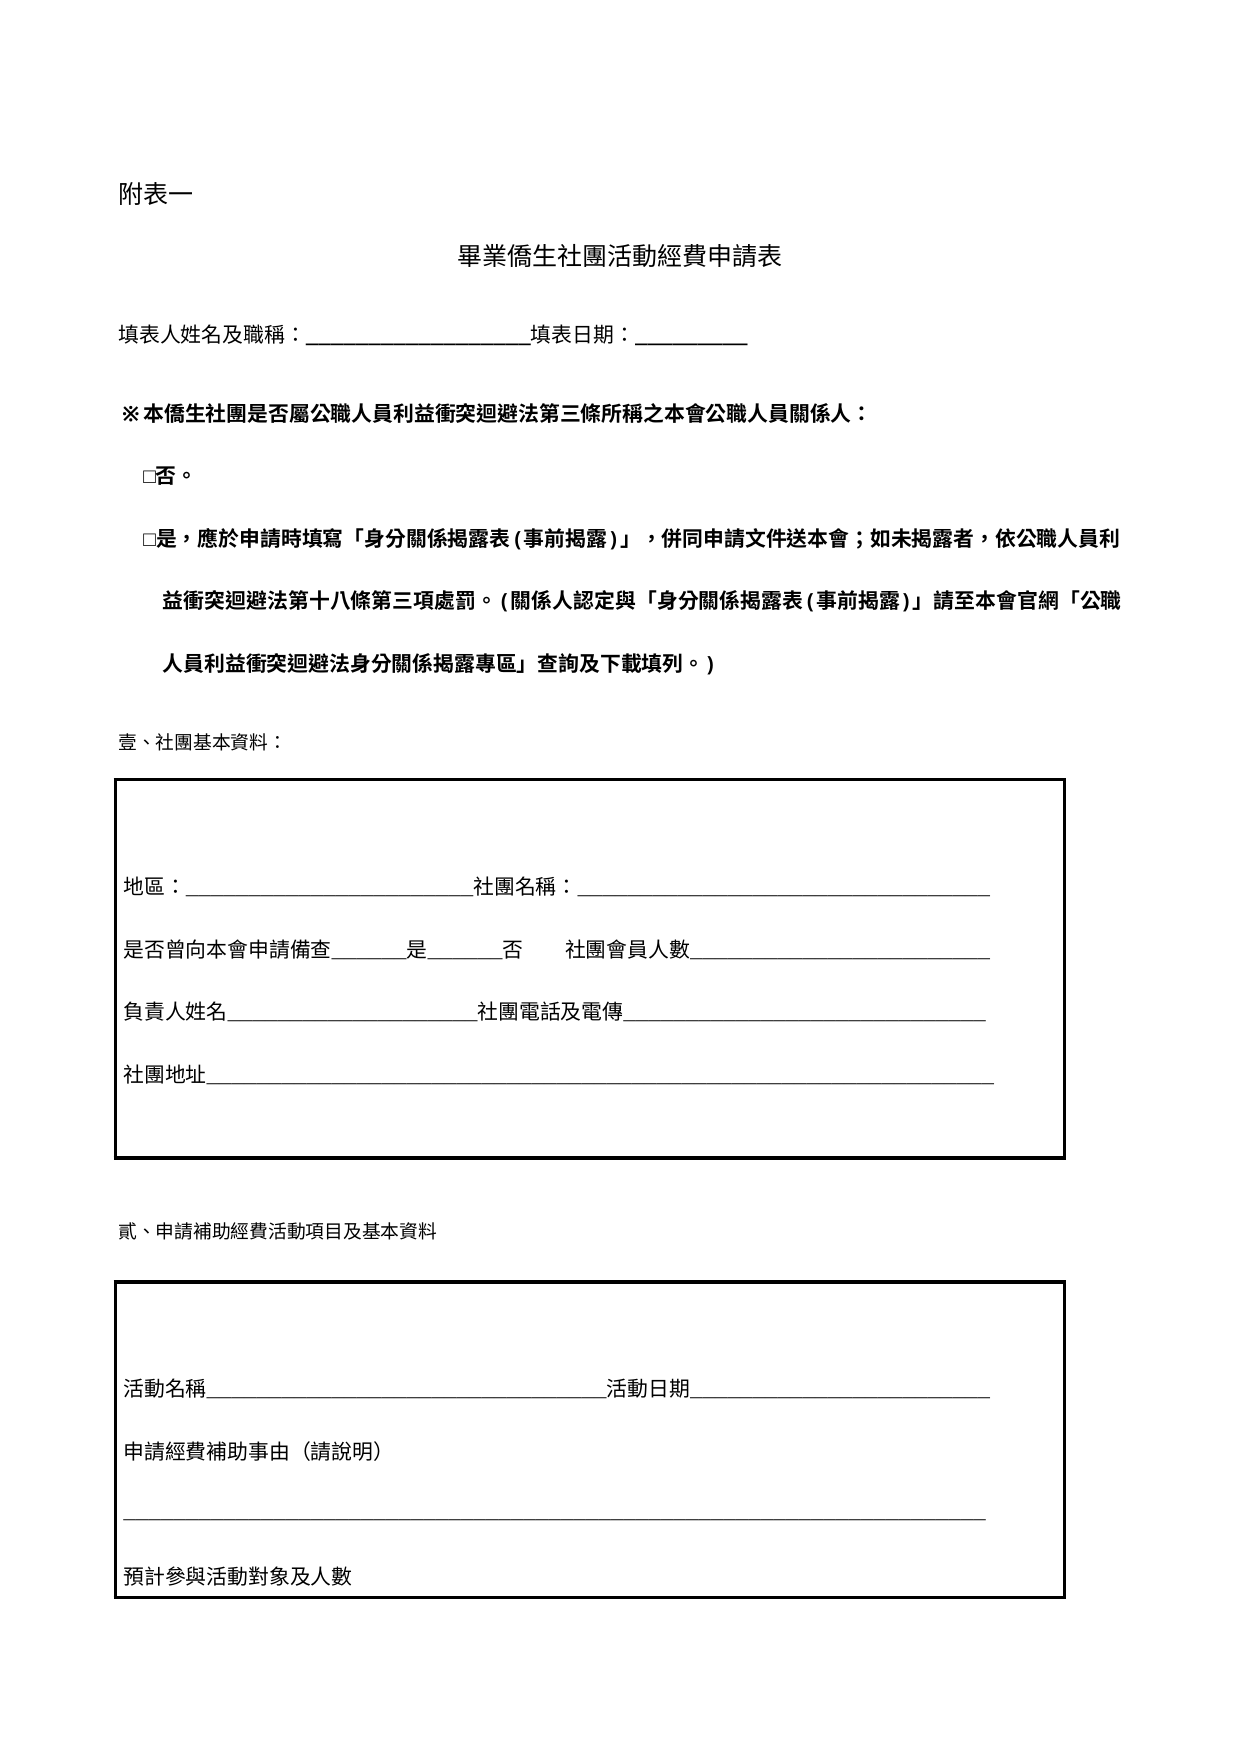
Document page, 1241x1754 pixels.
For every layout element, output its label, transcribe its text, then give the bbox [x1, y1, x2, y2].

table_header 活動名稱________________________________活動日期________________________ 申請經費補助事由（請說明） _____________________________________________________________________ 預計參與活動對象及人數 [117, 1284, 1063, 1596]
text 壹、社團基本資料： [118, 699, 1122, 762]
text □否。 [118, 433, 1122, 496]
text 附表一 [118, 151, 1122, 213]
text 填表人姓名及職稱：__________________填表日期：_________ [118, 292, 1122, 354]
text □是，應於申請時填寫「身分關係揭露表(事前揭露)」，併同申請文件送本會；如未揭露者，依公職人員利益衝突迴避法第十八條第三項處罰。(關係人認定與「身分關係揭露表(事前揭露)」請至本會官網「公職人員利益衝突迴避法身分關係揭露專區」查詢及下載填列。) [118, 496, 1122, 683]
text 貳、申請補助經費活動項目及基本資料 [118, 1189, 1122, 1251]
table_header 地區：_______________________社團名稱：_________________________________ 是否曾向本會申請備查______是______否 社團會員人數________________________ 負責人姓名____________________社團電話及電傳_____________________________ 社團地址_______________________________________________________________ [117, 781, 1063, 1156]
text ※本僑生社團是否屬公職人員利益衝突迴避法第三條所稱之本會公職人員關係人： [118, 371, 1122, 433]
text 畢業僑生社團活動經費申請表 [118, 213, 1122, 276]
